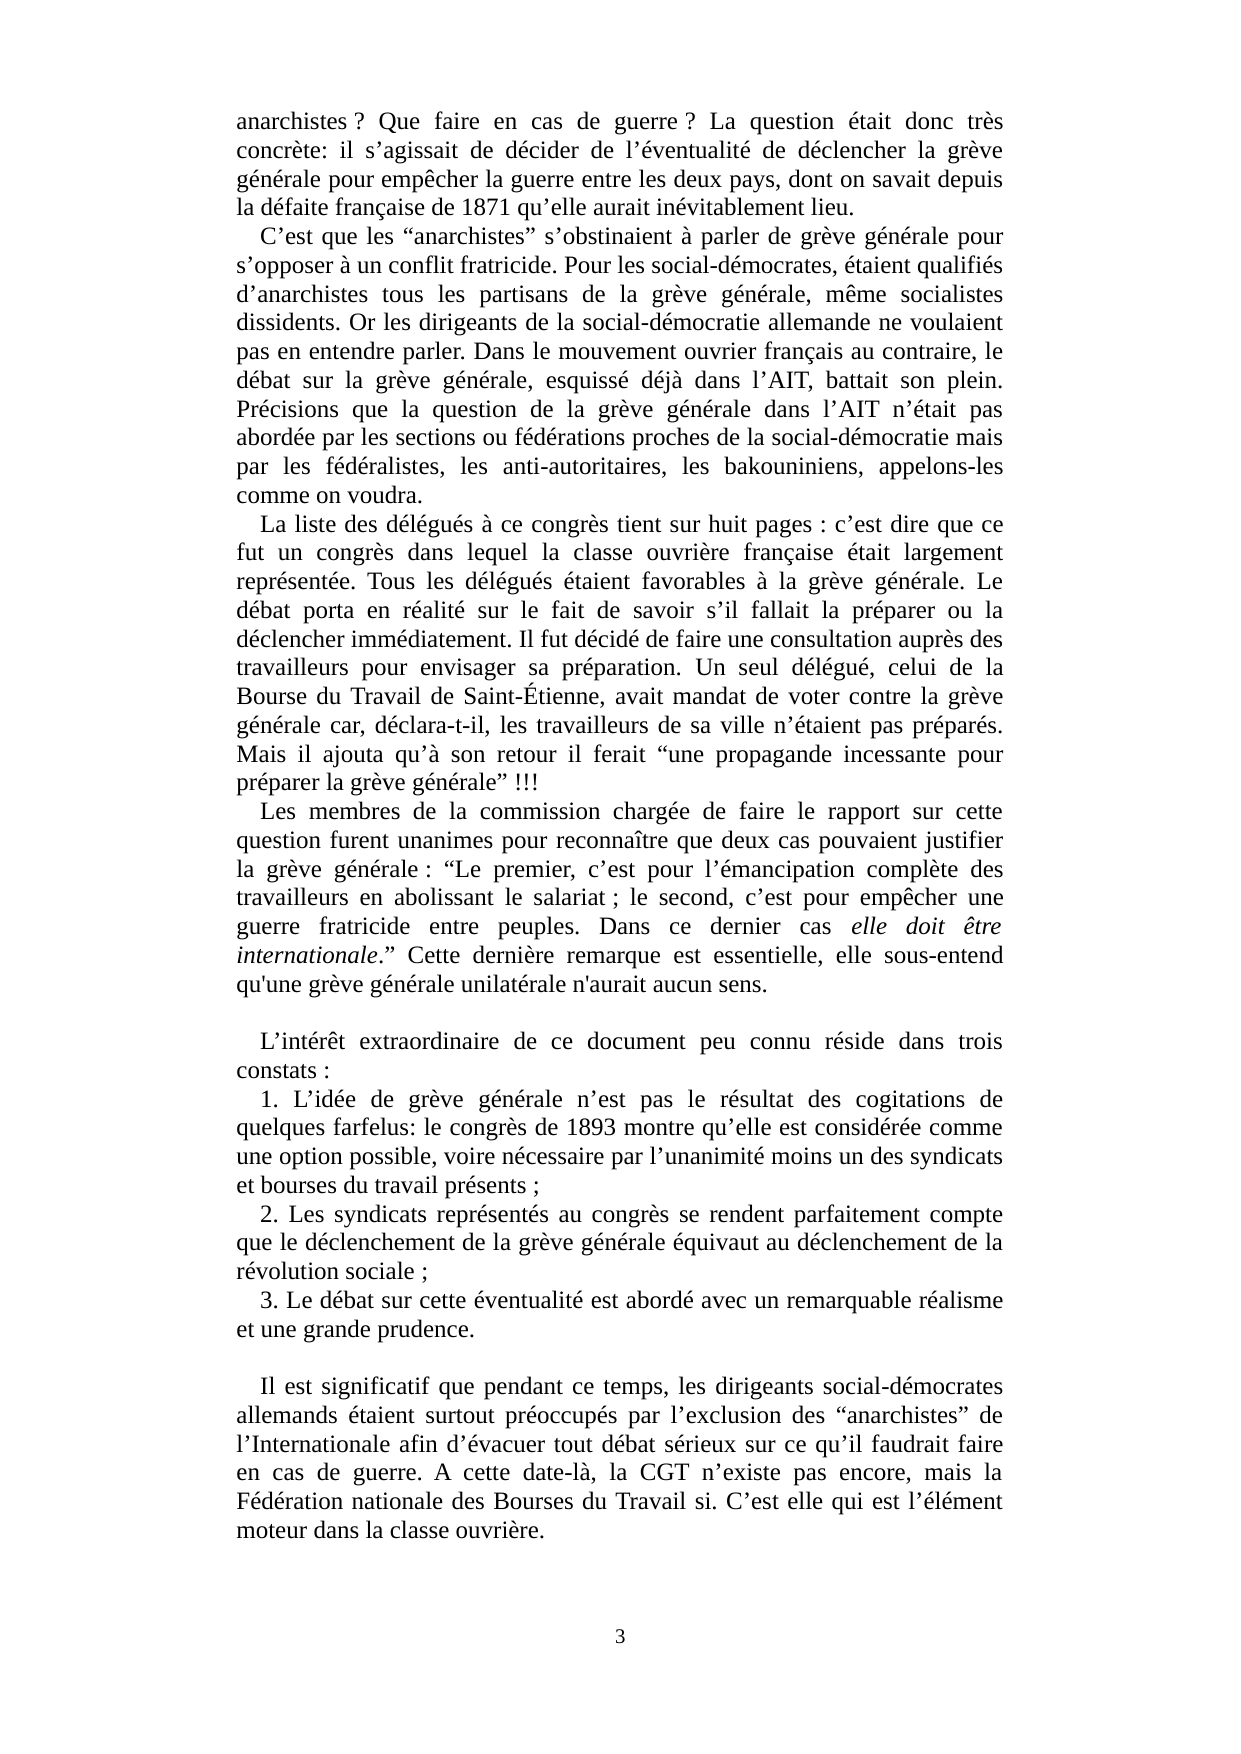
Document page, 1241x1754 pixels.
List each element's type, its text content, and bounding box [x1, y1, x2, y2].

text anarchistes ? Que faire en cas de guerre ? La question était donc très concrète: il sʼagissait de décider de lʼéventualité de déclencher la grève générale pour empêcher la guerre entre les deux pays, dont on savait depuis la défaite française de 1871 quʼelle aurait inévitablement lieu. [236, 106, 1004, 221]
text C’est que les “anarchistes” s’obstinaient à parler de grève générale pour s’opposer à un conflit fratricide. Pour les social-démocrates, étaient qualifiés dʼanarchistes tous les partisans de la grève générale, même socialistes dissidents. Or les dirigeants de la social-démocratie allemande ne voulaient pas en entendre parler. Dans le mouvement ouvrier français au contraire, le débat sur la grève générale, esquissé déjà dans l’AIT, battait son plein. Précisions que la question de la grève générale dans lʼAIT nʼétait pas abordée par les sections ou fédérations proches de la social-démocratie mais par les fédéralistes, les anti-autoritaires, les bakouniniens, appelons-les comme on voudra. [236, 221, 1004, 509]
text 2. Les syndicats représentés au congrès se rendent parfaitement compte que le déclenchement de la grève générale équivaut au déclenchement de la révolution sociale ; [236, 1199, 1004, 1285]
text La liste des délégués à ce congrès tient sur huit pages : c’est dire que ce fut un congrès dans lequel la classe ouvrière française était largement représentée. Tous les délégués étaient favorables à la grève générale. Le débat porta en réalité sur le fait de savoir s’il fallait la préparer ou la déclencher immédiatement. Il fut décidé de faire une consultation auprès des travailleurs pour envisager sa préparation. Un seul délégué, celui de la Bourse du Travail de Saint-Étienne, avait mandat de voter contre la grève générale car, déclara-t-il, les travailleurs de sa ville nʼétaient pas préparés. Mais il ajouta qu’à son retour il ferait “une propagande incessante pour préparer la grève générale” !!! [236, 509, 1004, 796]
text L’intérêt extraordinaire de ce document peu connu réside dans trois constats : [236, 1026, 1004, 1084]
text Les membres de la commission chargée de faire le rapport sur cette question furent unanimes pour reconnaître que deux cas pouvaient justifier la grève générale : “Le premier, c’est pour l’émancipation complète des travailleurs en abolissant le salariat ; le second, c’est pour empêcher une guerre fratricide entre peuples. Dans ce dernier cas elle doit être internationale.” Cette dernière remarque est essentielle, elle sous-entend qu'une grève générale unilatérale n'aurait aucun sens. [236, 796, 1004, 997]
text 1. L’idée de grève générale n’est pas le résultat des cogitations de quelques farfelus: le congrès de 1893 montre qu’elle est considérée comme une option possible, voire nécessaire par l’unanimité moins un des syndicats et bourses du travail présents ; [236, 1084, 1004, 1199]
text Il est significatif que pendant ce temps, les dirigeants social-démocrates allemands étaient surtout préoccupés par l’exclusion des “anarchistes” de l’Internationale afin d’évacuer tout débat sérieux sur ce qu’il faudrait faire en cas de guerre. A cette date-là, la CGT nʼexiste pas encore, mais la Fédération nationale des Bourses du Travail si. Cʼest elle qui est lʼélément moteur dans la classe ouvrière. [236, 1371, 1004, 1544]
text 3. Le débat sur cette éventualité est abordé avec un remarquable réalisme et une grande prudence. [236, 1285, 1004, 1342]
